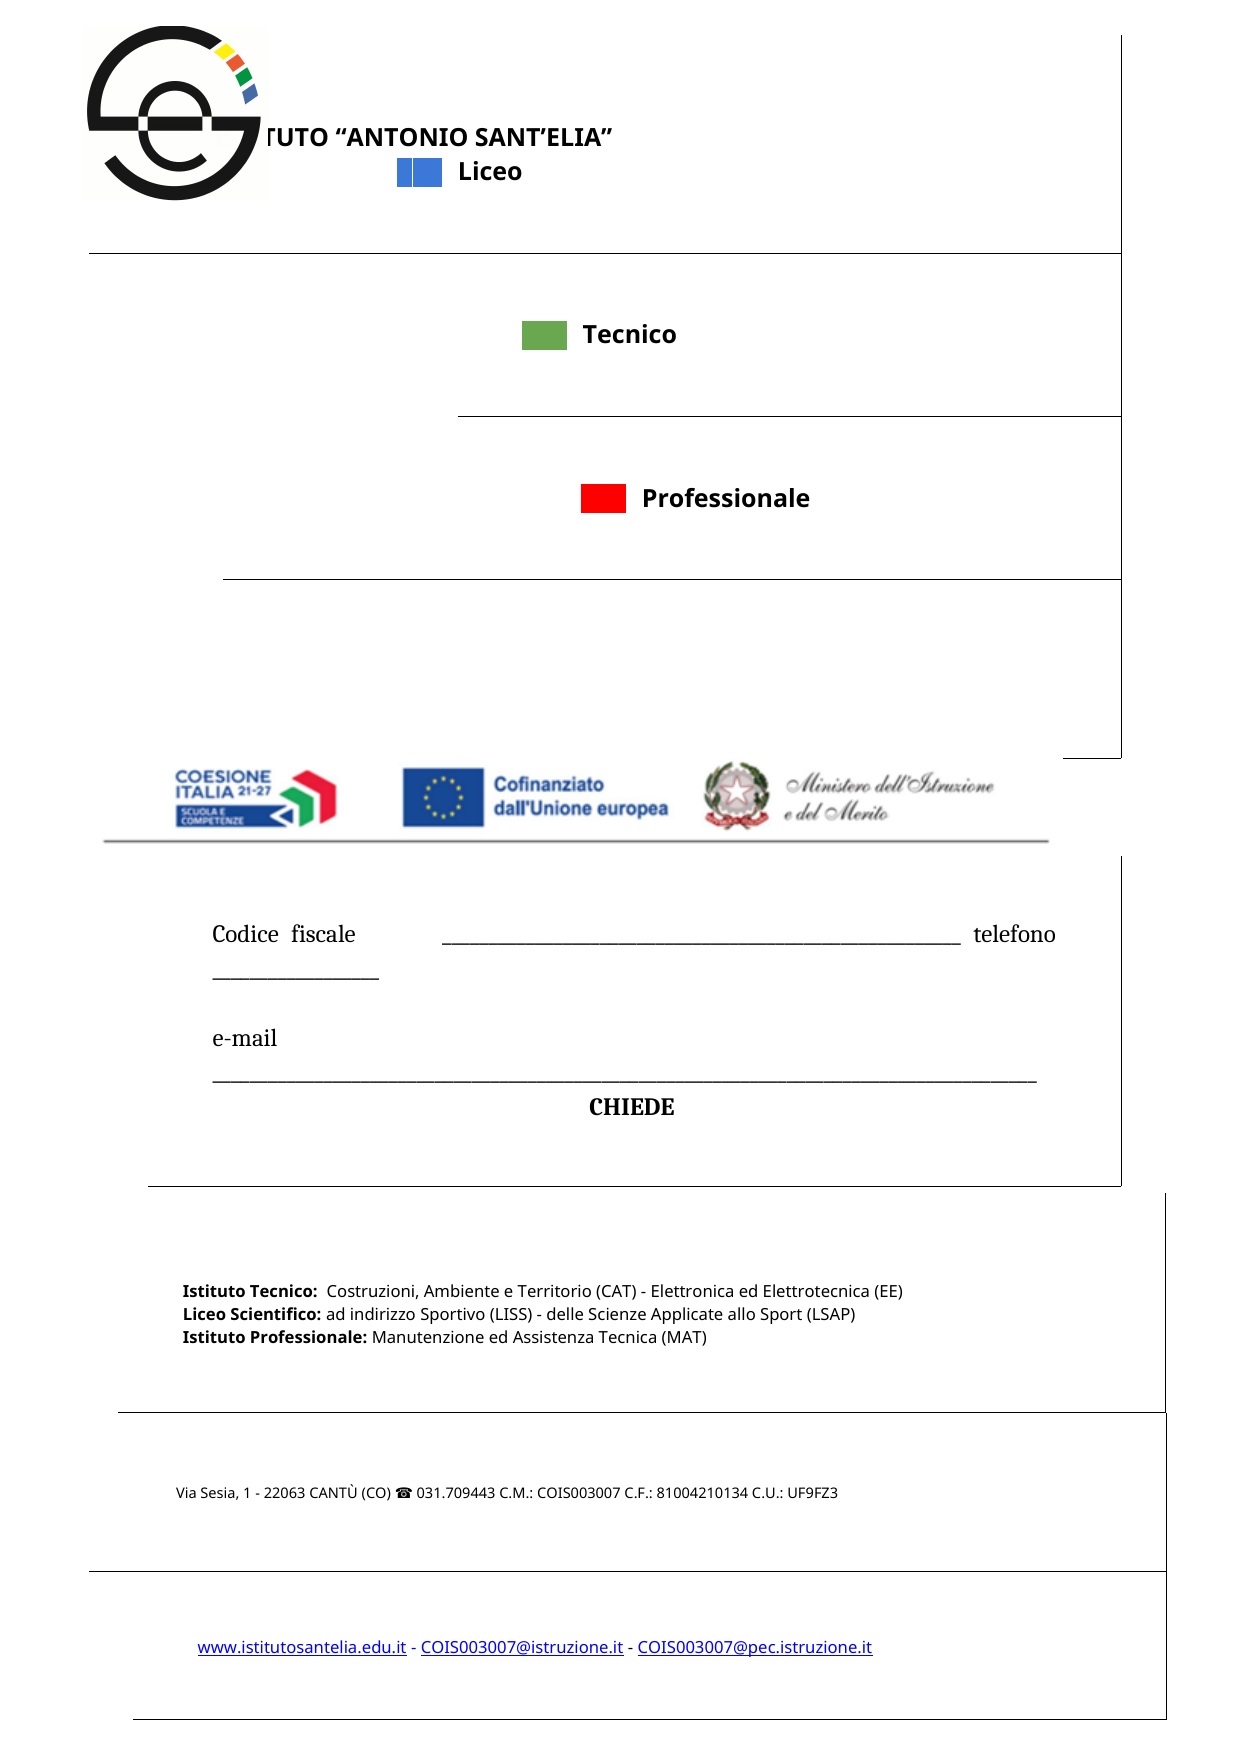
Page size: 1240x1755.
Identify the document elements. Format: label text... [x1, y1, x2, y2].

text Codice fiscale ________________________________________________________ telefono __________________ [148, 856, 1121, 959]
text CHIEDE [148, 1028, 1121, 1186]
text e-mail _________________________________________________________________________________________ [148, 959, 1121, 1028]
